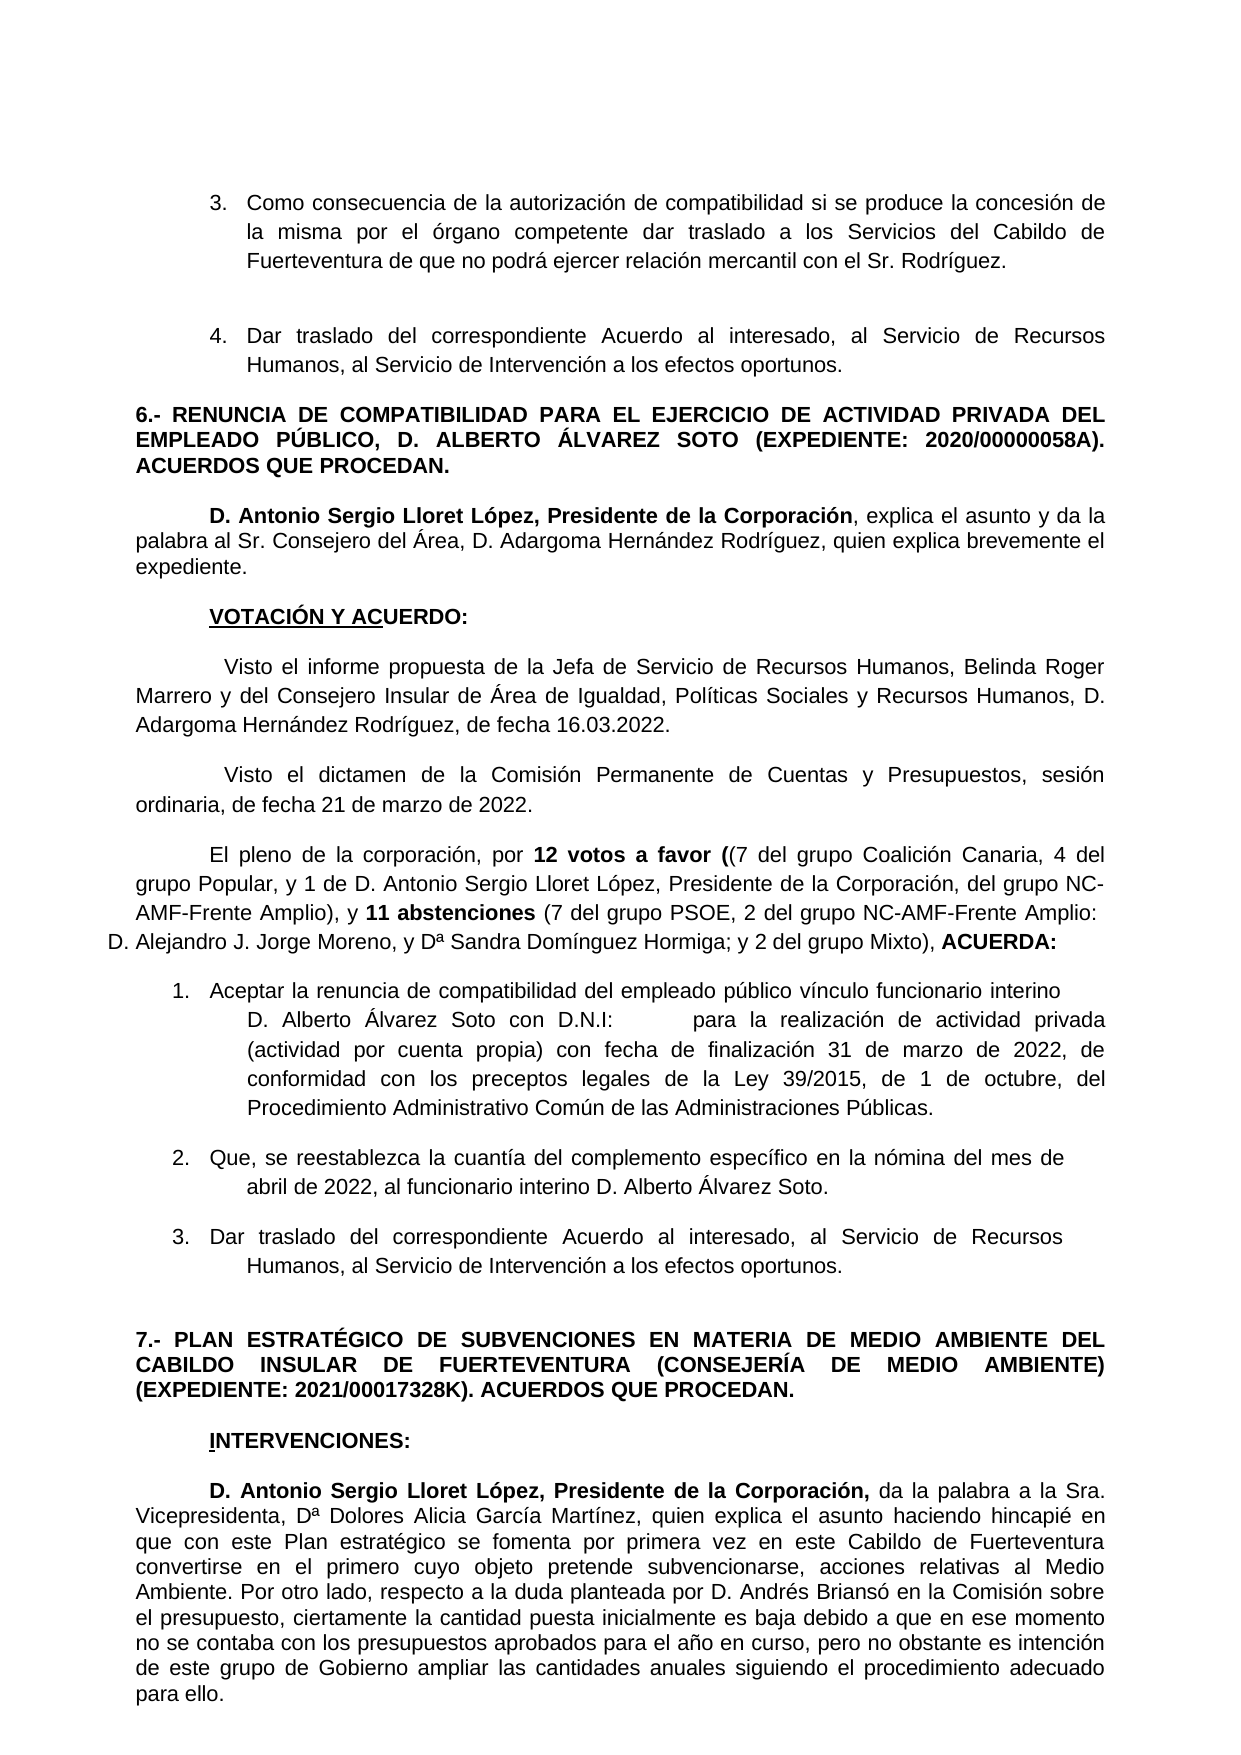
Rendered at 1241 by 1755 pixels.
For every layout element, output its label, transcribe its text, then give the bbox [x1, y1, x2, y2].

list Dar traslado del correspondiente Acuerdo al interesado, al Servicio de Recursos Humanos, al Servicio de Intervención a los efectos oportunos. [172, 1224, 1105, 1278]
text El pleno de la corporación, por 12 votos a favor ((7 del grupo Coalición Canaria, 4 del grupo Popular, y 1 de D. Antonio Sergio Lloret López, Presidente de la Corporación, del grupo NC- AMF-Frente Amplio), y 11 abstenciones (7 del grupo PSOE, 2 del grupo NC-AMF-Frente Amplio: [135, 841, 1105, 925]
list Como consecuencia de la autorización de compatibilidad si se produce la concesión de la misma por el órgano competente dar traslado a los Servicios del Cabildo de Fuerteventura de que no podrá ejercer relación mercantil con el Sr. Rodríguez. [209, 189, 1105, 273]
text INTERVENCIONES: [209, 1428, 1118, 1453]
text 6.- RENUNCIA DE COMPATIBILIDAD PARA EL EJERCICIO DE ACTIVIDAD PRIVADA DEL EMPLEADO PÚBLICO, D. ALBERTO ÁLVAREZ SOTO (EXPEDIENTE: 2020/00000058A). ACUERDOS QUE PROCEDAN. [135, 402, 1105, 478]
list Dar traslado del correspondiente Acuerdo al interesado, al Servicio de Recursos Humanos, al Servicio de Intervención a los efectos oportunos. [209, 323, 1105, 377]
text Visto el dictamen de la Comisión Permanente de Cuentas y Presupuestos, sesión ordinaria, de fecha 21 de marzo de 2022. [135, 762, 1105, 817]
text 7.- PLAN ESTRATÉGICO DE SUBVENCIONES EN MATERIA DE MEDIO AMBIENTE DEL CABILDO INSULAR DE FUERTEVENTURA (CONSEJERÍA DE MEDIO AMBIENTE) (EXPEDIENTE: 2021/00017328K). ACUERDOS QUE PROCEDAN. [135, 1327, 1105, 1402]
text D. Alberto Álvarez Soto con D.N.I: para la realización de actividad privada (actividad por cuenta propia) con fecha de finalización 31 de marzo de 2022, de conformidad con los preceptos legales de la Ley 39/2015, de 1 de octubre, del Procedimiento Administrativo Común de las Administraciones Públicas. [247, 1007, 1105, 1120]
list Alejandro J. Jorge Moreno, y Dª Sandra Domínguez Hormiga; y 2 del grupo Mixto), ACUERDA: [107, 929, 1118, 954]
text D. Antonio Sergio Lloret López, Presidente de la Corporación, explica el asunto y da la palabra al Sr. Consejero del Área, D. Adargoma Hernández Rodríguez, quien explica brevemente el expediente. [135, 503, 1105, 579]
subtitle VOTACIÓN Y ACUERDO: [209, 604, 1118, 629]
list Aceptar la renuncia de compatibilidad del empleado público vínculo funcionario interino [172, 978, 1118, 1004]
text D. Antonio Sergio Lloret López, Presidente de la Corporación, da la palabra a la Sra. Vicepresidenta, Dª Dolores Alicia García Martínez, quien explica el asunto haciendo hincapié en que con este Plan estratégico se fomenta por primera vez en este Cabildo de Fuerteventura convertirse en el primero cuyo objeto pretende subvencionarse, acciones relativas al Medio Ambiente. Por otro lado, respecto a la duda planteada por D. Andrés Briansó en la Comisión sobre el presupuesto, ciertamente la cantidad puesta inicialmente es baja debido a que en ese momento no se contaba con los presupuestos aprobados para el año en curso, pero no obstante es intención de este grupo de Gobierno ampliar las cantidades anuales siguiendo el procedimiento adecuado para ello. [135, 1478, 1106, 1706]
text Visto el informe propuesta de la Jefa de Servicio de Recursos Humanos, Belinda Roger Marrero y del Consejero Insular de Área de Igualdad, Políticas Sociales y Recursos Humanos, D. Adargoma Hernández Rodríguez, de fecha 16.03.2022. [135, 654, 1105, 738]
list Que, se reestablezca la cuantía del complemento específico en la nómina del mes de abril de 2022, al funcionario interino D. Alberto Álvarez Soto. [172, 1144, 1105, 1199]
